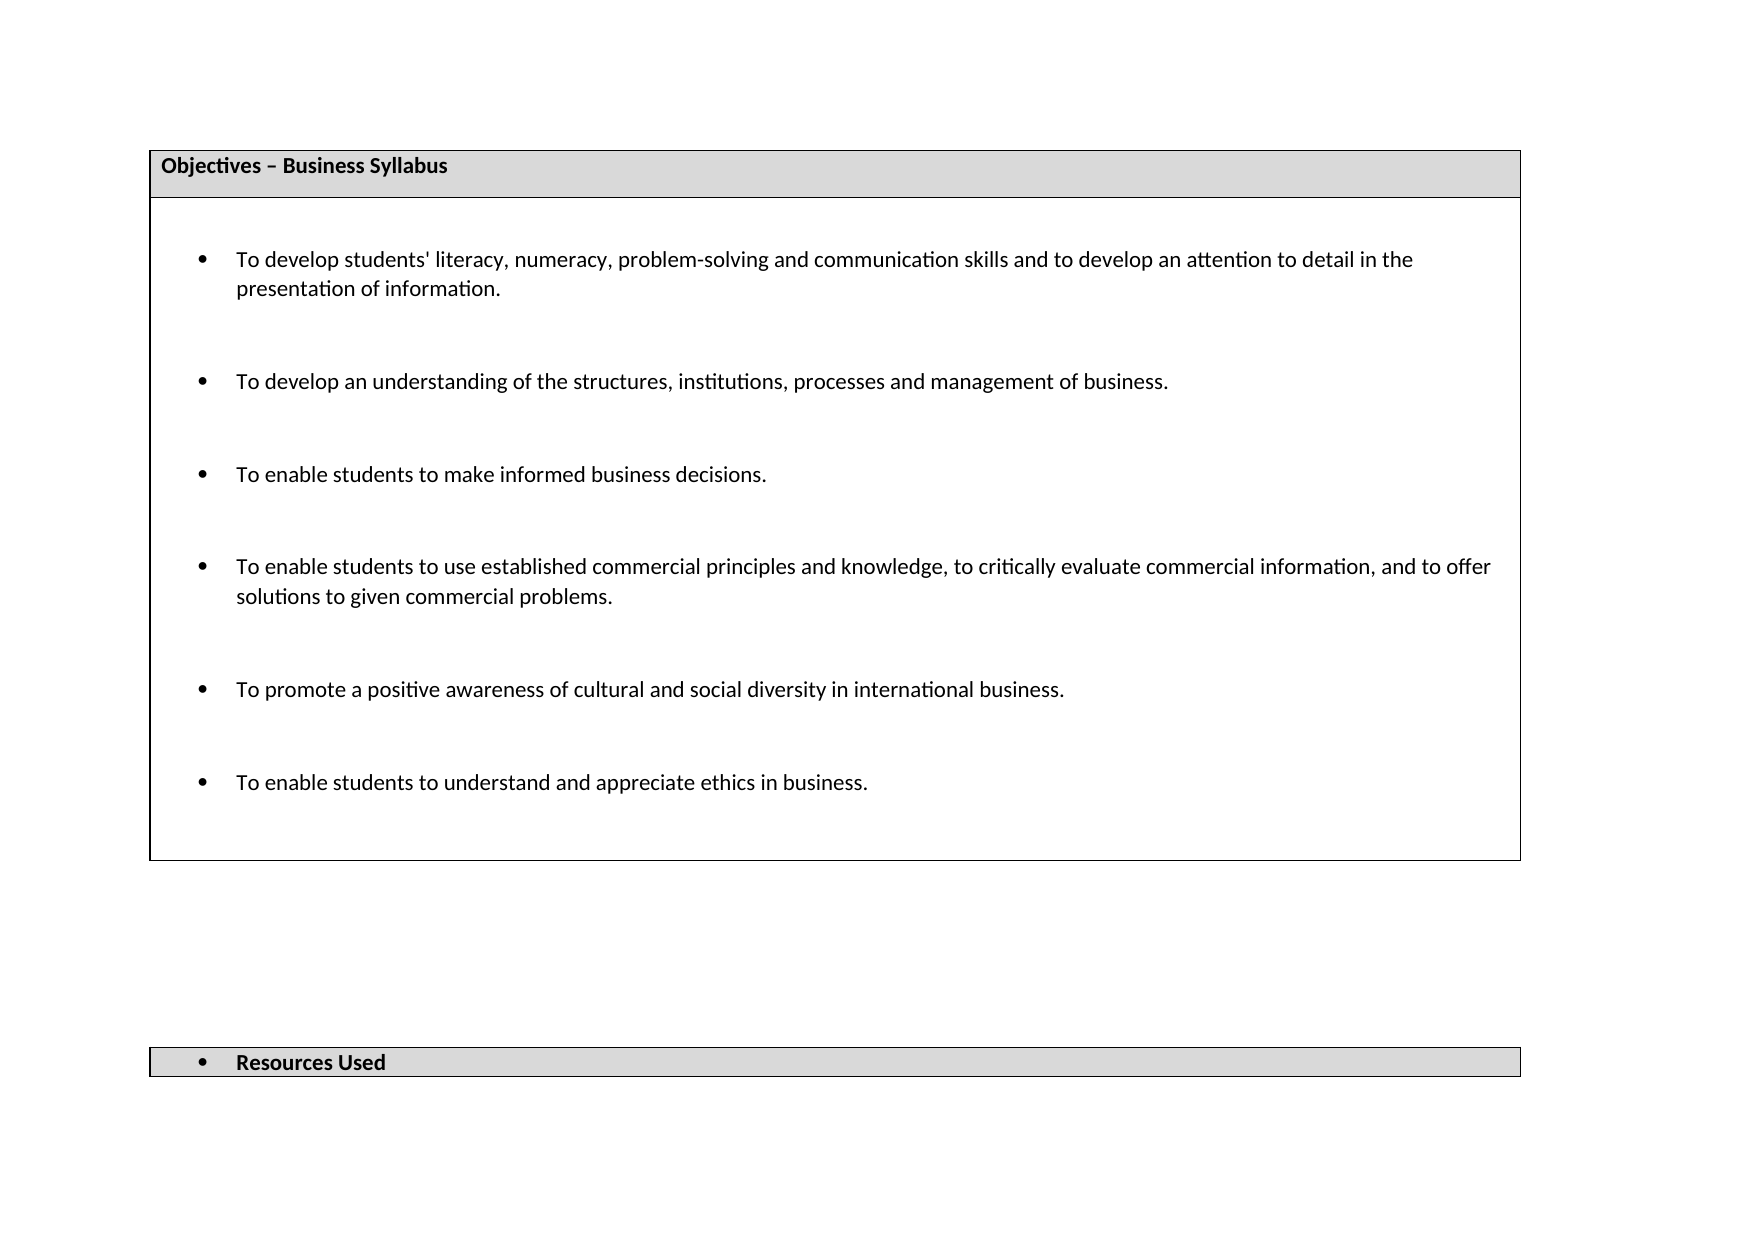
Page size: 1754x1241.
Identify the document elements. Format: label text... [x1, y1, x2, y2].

table_cell To develop students' literacy, numeracy, problem-solving and communication skills and to develop an attention to detail in the presentation of information. To develop an understanding of the structures, institutions, processes and management of business. To enable students to make informed business decisions. To enable students to use established commercial principles and knowledge, to critically evaluate commercial information, and to offer solutions to given commercial problems. To promote a positive awareness of cultural and social diversity in international business. To enable students to understand and appreciate ethics in business. [151, 198, 1520, 860]
table_header Resources Used [151, 1048, 1520, 1076]
table_header Objectives – Business Syllabus [151, 151, 1520, 197]
